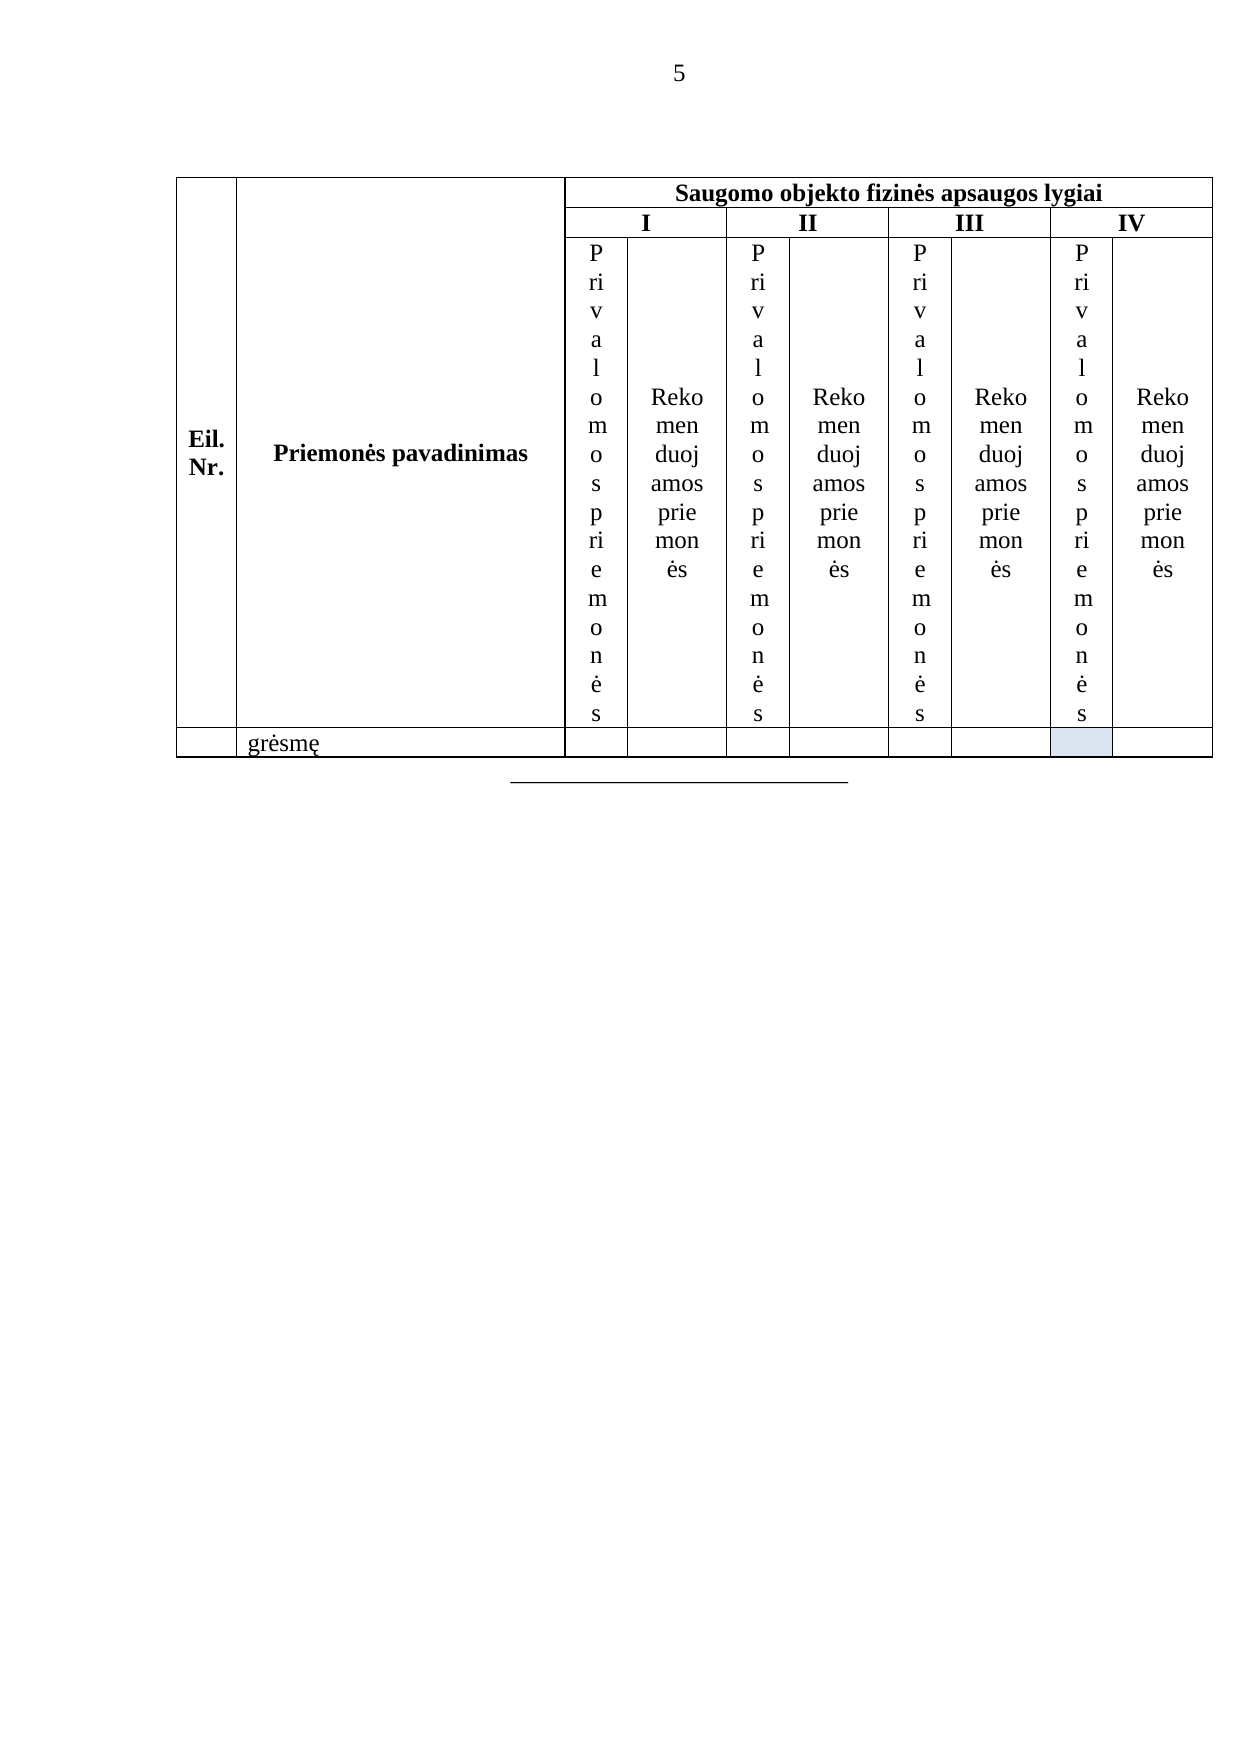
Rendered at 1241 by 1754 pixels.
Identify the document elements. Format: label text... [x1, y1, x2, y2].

table_cell Privalomos priemonės [727, 238, 789, 727]
table_cell Rekomenduojamos priemonės [790, 238, 888, 727]
table_cell Rekomenduojamos priemonės [628, 238, 726, 727]
table_cell grėsmę [237, 728, 564, 756]
table_cell Privalomos priemonės [889, 238, 951, 727]
table_header Eil. Nr. [177, 178, 236, 727]
table_cell III [889, 208, 1050, 237]
table_cell Privalomos priemonės [566, 238, 627, 727]
table_cell [889, 728, 951, 756]
table_header Saugomo objekto fizinės apsaugos lygiai [566, 178, 1212, 207]
text ___________________________ [177, 758, 1181, 786]
table_cell [727, 728, 789, 756]
table_cell [177, 728, 236, 756]
table_cell [952, 728, 1050, 756]
table_cell Privalomos priemonės [1051, 238, 1112, 727]
table_cell [628, 728, 726, 756]
table_cell [1113, 728, 1212, 756]
table_cell [1051, 728, 1112, 756]
table_cell IV [1051, 208, 1212, 237]
table_cell Rekomenduojamos priemonės [1113, 238, 1212, 727]
table_cell [566, 728, 627, 756]
table_cell [790, 728, 888, 756]
table_header Priemonės pavadinimas [237, 178, 564, 727]
table_cell I [566, 208, 726, 237]
table_cell II [727, 208, 888, 237]
table_cell Rekomenduojamos priemonės [952, 238, 1050, 727]
